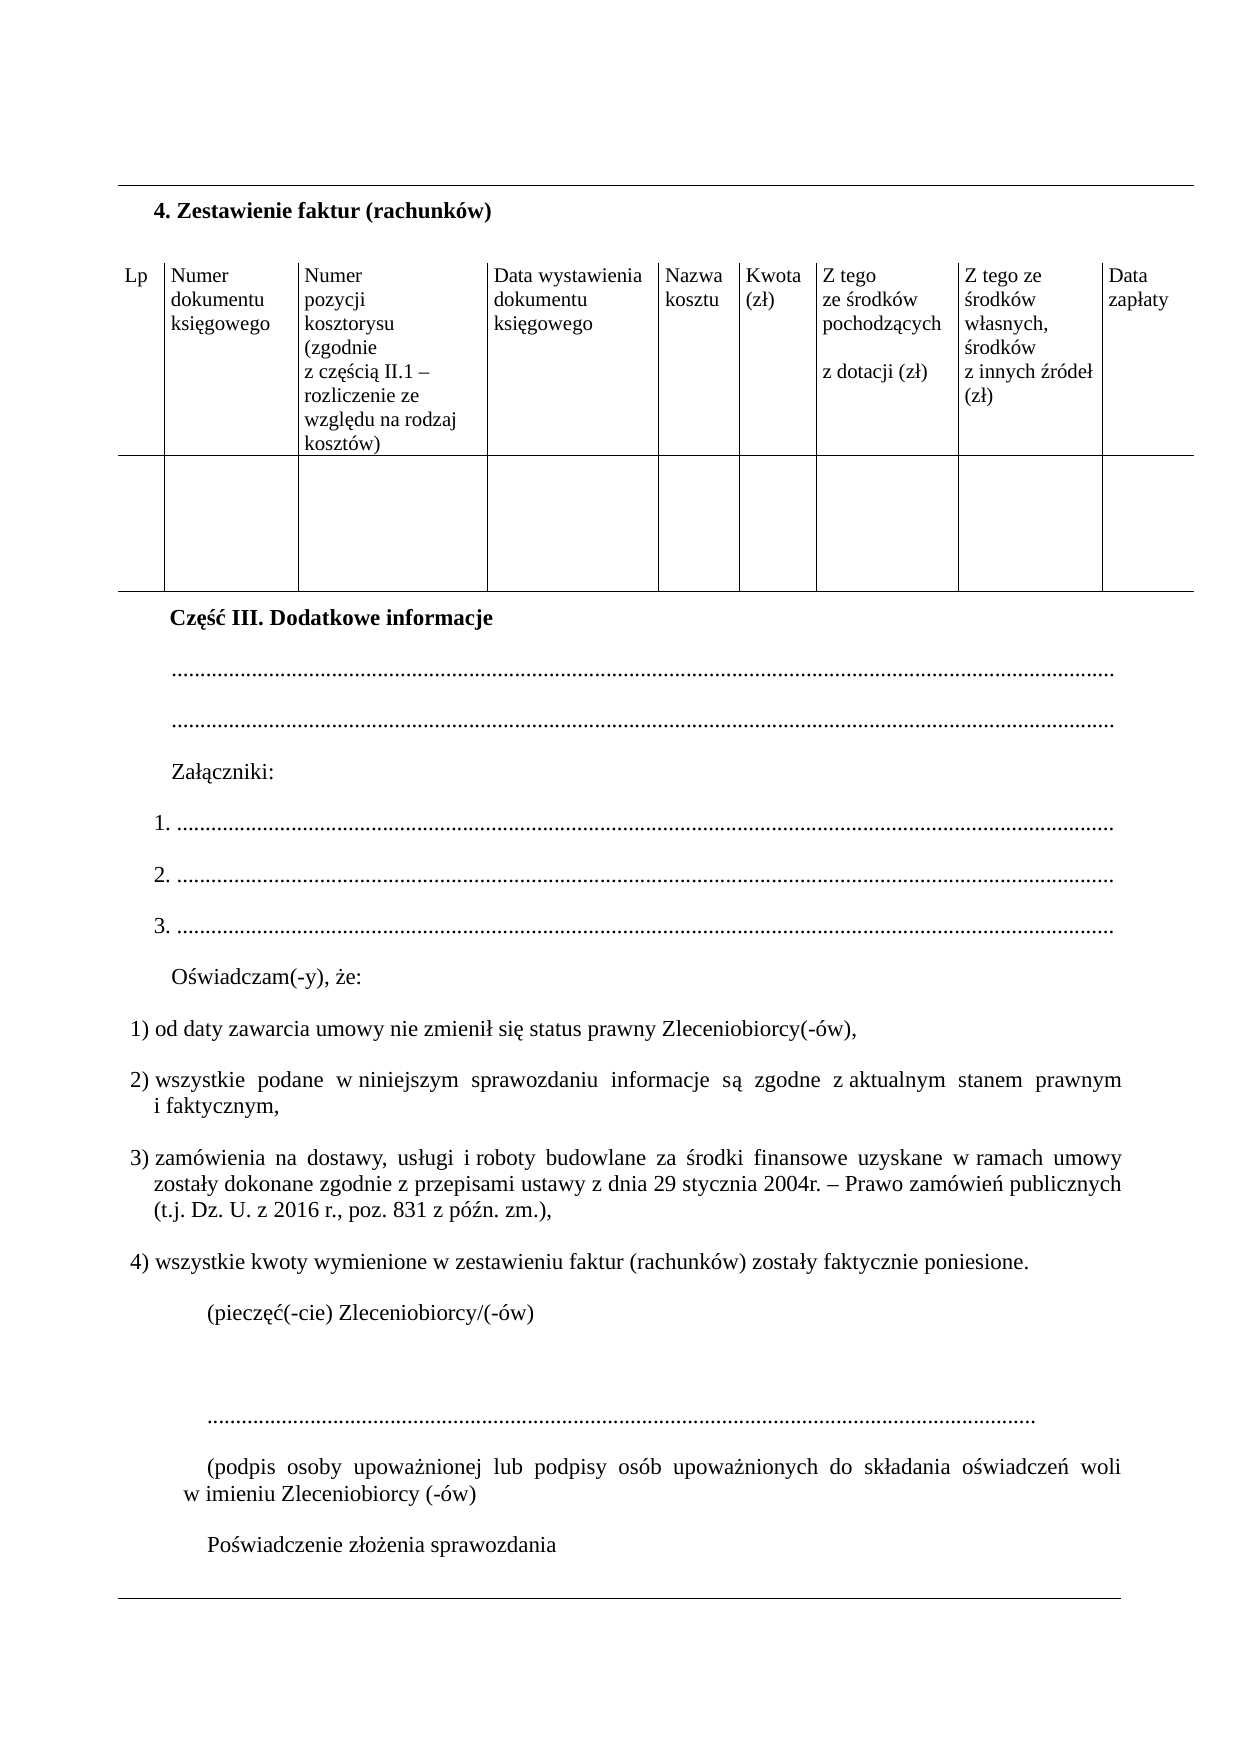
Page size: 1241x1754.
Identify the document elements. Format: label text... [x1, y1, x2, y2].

table_cell [488, 456, 658, 591]
text ..................................................................................................................................................................... [148, 655, 1122, 682]
table_header Nazwa kosztu [659, 263, 739, 455]
table_header [118, 1570, 1121, 1598]
table_header Lp [118, 263, 164, 455]
text 3) zamówienia na dostawy, usługi i roboty budowlane za środki finansowe uzyskane w ramach umowy zostały dokonane zgodnie z przepisami ustawy z dnia 29 stycznia 2004r. – Prawo zamówień publicznych (t.j. Dz. U. z 2016 r., poz. 831 z późn. zm.), [130, 1144, 1122, 1223]
table_cell [165, 456, 298, 591]
text Załączniki: [148, 758, 1122, 784]
text 4) wszystkie kwoty wymienione w zestawieniu faktur (rachunków) zostały faktycznie poniesione. [130, 1248, 1122, 1274]
text 2) wszystkie podane w niniejszym sprawozdaniu informacje są zgodne z aktualnym stanem prawnym i faktycznym, [130, 1066, 1122, 1119]
text 2. .................................................................................................................................................................... [118, 861, 1122, 887]
text 1) od daty zawarcia umowy nie zmienił się status prawny Zleceniobiorcy(-ów), [130, 1015, 1122, 1041]
table_header Kwota (zł) [740, 263, 816, 455]
text Oświadczam(-y), że: [148, 963, 1122, 990]
text 1. .................................................................................................................................................................... [118, 809, 1122, 836]
text Poświadczenie złożenia sprawozdania [183, 1531, 1122, 1557]
table_header [118, 157, 1194, 185]
table_header Data wystawienia dokumentu księgowego [488, 263, 658, 455]
text (pieczęć(-cie) Zleceniobiorcy/(-ów) [183, 1299, 1122, 1326]
table_cell [1103, 456, 1194, 591]
text 3. .................................................................................................................................................................... [118, 912, 1122, 938]
text ..................................................................................................................................................................... [148, 707, 1122, 733]
table_cell [959, 456, 1102, 591]
text 4. Zestawienie faktur (rachunków) [118, 198, 1122, 224]
table_header Data zapłaty [1103, 263, 1194, 455]
table_cell [740, 456, 816, 591]
table_header Numer pozycji kosztorysu (zgodnie z częścią II.1 – rozliczenie ze względu na rodzaj kosztów) [299, 263, 487, 455]
table_cell [118, 456, 164, 591]
table_cell [299, 456, 487, 591]
table_cell [659, 456, 739, 591]
text (podpis osoby upoważnionej lub podpisy osób upoważnionych do składania oświadczeń woli w imieniu Zleceniobiorcy (-ów) [183, 1453, 1122, 1506]
text Część III. Dodatkowe informacje [118, 604, 1122, 630]
text ................................................................................................................................................. [183, 1402, 1122, 1428]
table_header Z tego ze środków własnych, środków z innych źródeł (zł) [959, 263, 1102, 455]
table_header Z tego ze środków pochodzących z dotacji (zł) [817, 263, 958, 455]
table_cell [817, 456, 958, 591]
table_header Numer dokumentu księgowego [165, 263, 298, 455]
